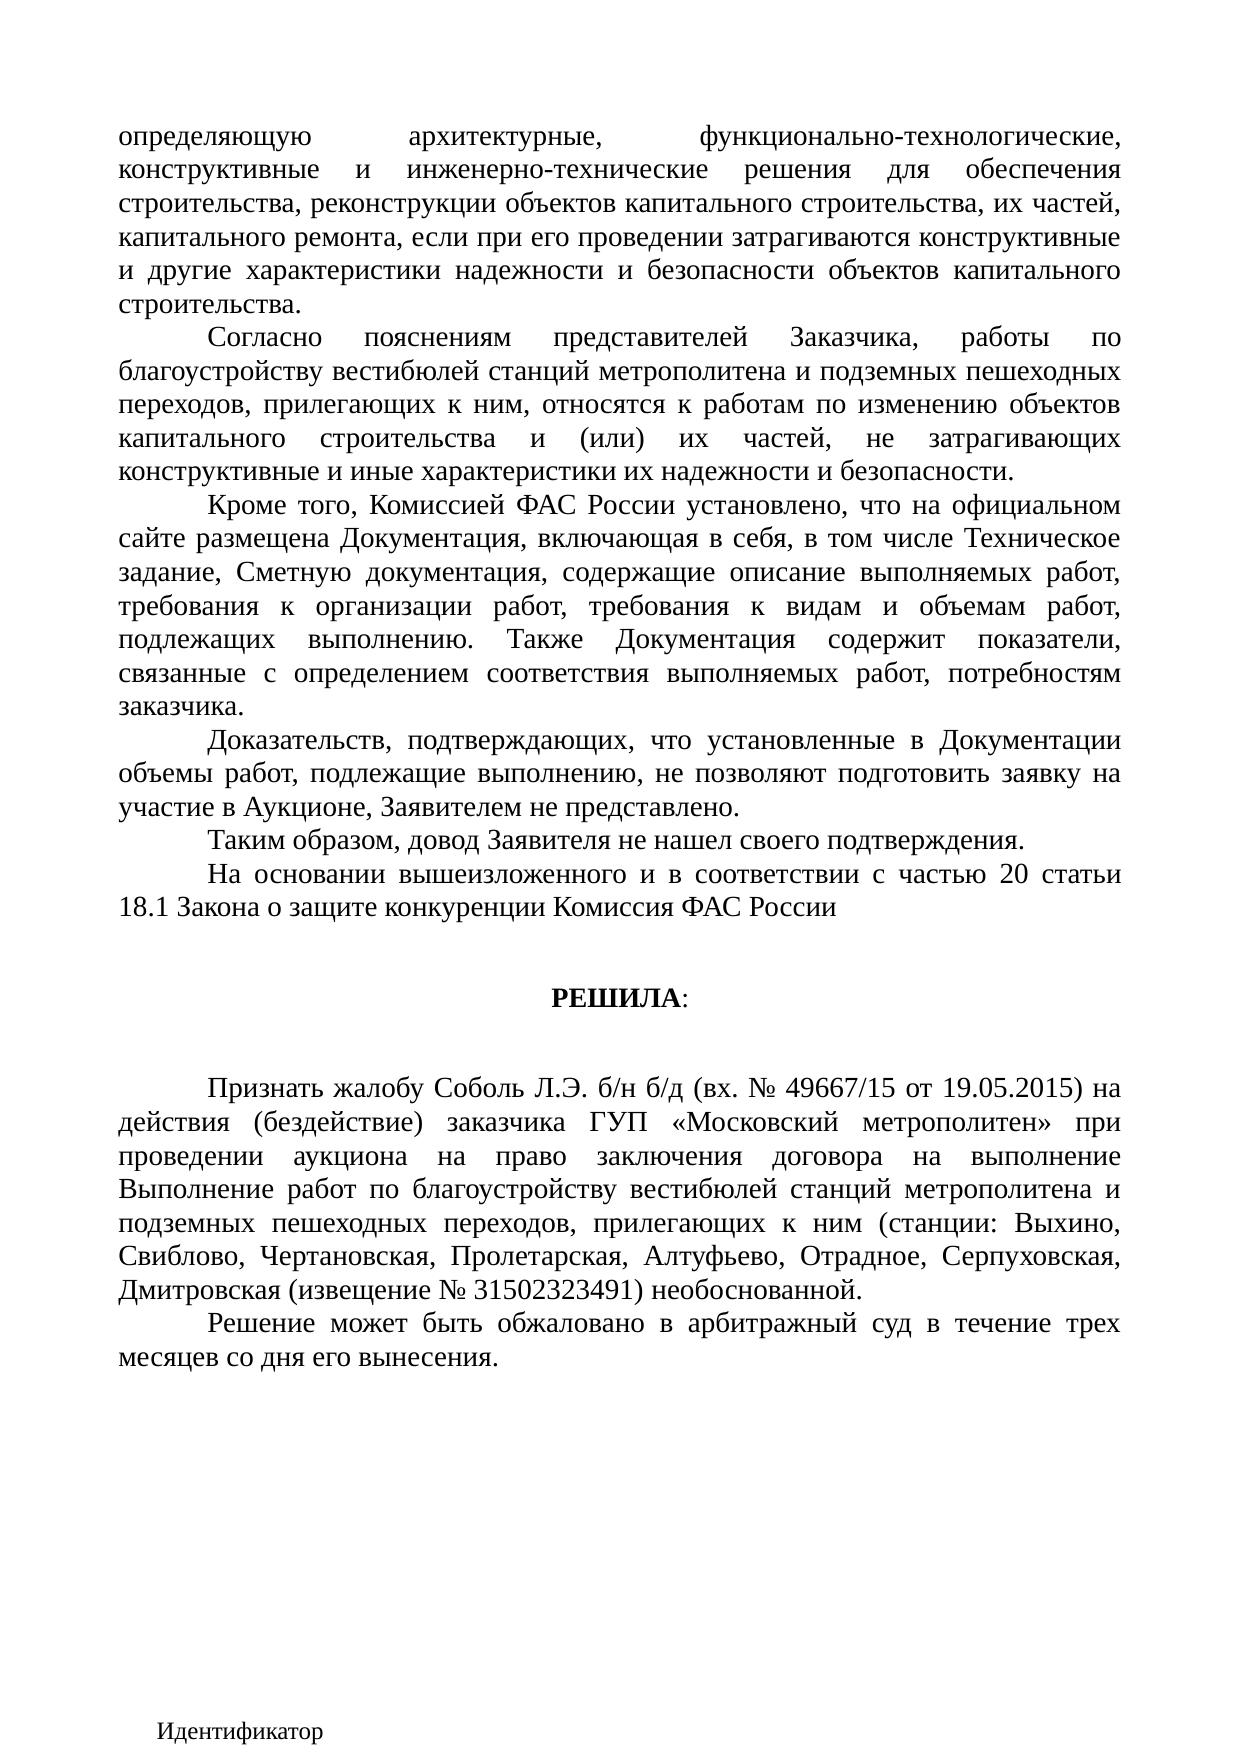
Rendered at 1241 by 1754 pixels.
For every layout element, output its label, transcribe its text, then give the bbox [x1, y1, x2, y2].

text Кроме того, Комиссией ФАС России установлено, что на официальном сайте размещена Документация, включающая в себя, в том числе Техническое задание, Сметную документация, содержащие описание выполняемых работ, требования к организации работ, требования к видам и объемам работ, подлежащих выполнению. Также Документация содержит показатели, связанные с определением соответствия выполняемых работ, потребностям заказчика. [118, 487, 1122, 722]
text определяющую архитектурные, функционально-технологические, конструктивные и инженерно-технические решения для обеспечения строительства, реконструкции объектов капитального строительства, их частей, капитального ремонта, если при его проведении затрагиваются конструктивные и другие характеристики надежности и безопасности объектов капитального строительства. [118, 118, 1122, 319]
text На основании вышеизложенного и в соответствии с частью 20 статьи 18.1 Закона о защите конкуренции Комиссия ФАС России [118, 856, 1122, 923]
text Решение может быть обжаловано в арбитражный суд в течение трех месяцев со дня его вынесения. [118, 1305, 1122, 1372]
text Доказательств, подтверждающих, что установленные в Документации объемы работ, подлежащие выполнению, не позволяют подготовить заявку на участие в Аукционе, Заявителем не представлено. [118, 722, 1122, 822]
text Таким образом, довод Заявителя не нашел своего подтверждения. [118, 822, 1122, 856]
text Признать жалобу Соболь Л.Э. б/н б/д (вх. № 49667/15 от 19.05.2015) на действия (бездействие) заказчика ГУП «Московский метрополитен» при проведении аукциона на право заключения договора на выполнение Выполнение работ по благоустройству вестибюлей станций метрополитена и подземных пешеходных переходов, прилегающих к ним (станции: Выхино, Свиблово, Чертановская, Пролетарская, Алтуфьево, Отрадное, Серпуховская, Дмитровская (извещение № 31502323491) необоснованной. [118, 1071, 1122, 1305]
text Согласно пояснениям представителей Заказчика, работы по благоустройству вестибюлей станций метрополитена и подземных пешеходных переходов, прилегающих к ним, относятся к работам по изменению объектов капитального строительства и (или) их частей, не затрагивающих конструктивные и иные характеристики их надежности и безопасности. [118, 319, 1122, 487]
text РЕШИЛА: [118, 981, 1122, 1013]
